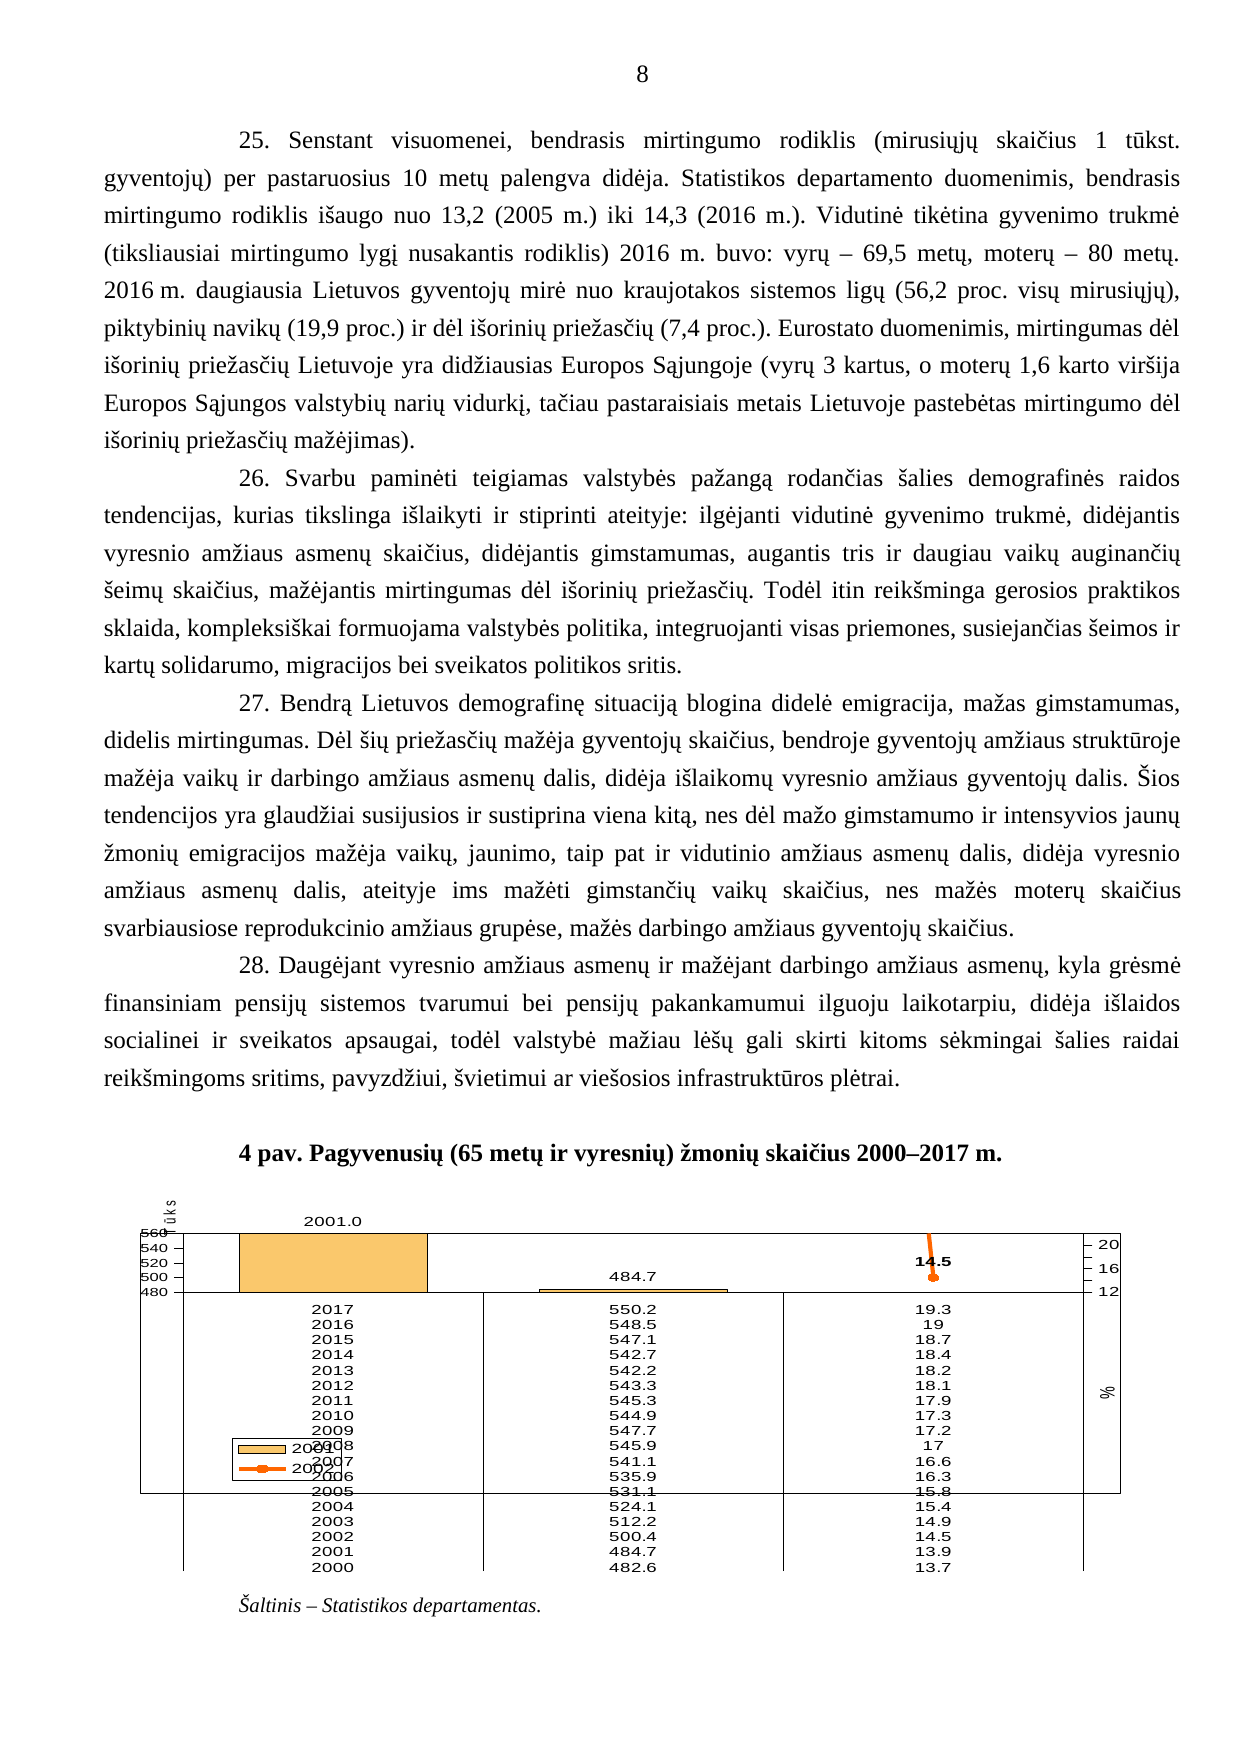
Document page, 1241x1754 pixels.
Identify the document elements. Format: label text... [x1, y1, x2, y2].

text 28. Daugėjant vyresnio amžiaus asmenų ir mažėjant darbingo amžiaus asmenų, kyla grėsmė finansiniam pensijų sistemos tvarumui bei pensijų pakankamumui ilguoju laikotarpiu, didėja išlaidos socialinei ir sveikatos apsaugai, todėl valstybė mažiau lėšų gali skirti kitoms sėkmingai šalies raidai reikšmingoms sritims, pavyzdžiui, švietimui ar viešosios infrastruktūros plėtrai. [103, 942, 1181, 1092]
text 27. Bendrą Lietuvos demografinę situaciją blogina didelė emigracija, mažas gimstamumas, didelis mirtingumas. Dėl šių priežasčių mažėja gyventojų skaičius, bendroje gyventojų amžiaus struktūroje mažėja vaikų ir darbingo amžiaus asmenų dalis, didėja išlaikomų vyresnio amžiaus gyventojų dalis. Šios tendencijos yra glaudžiai susijusios ir sustiprina viena kitą, nes dėl mažo gimstamumo ir intensyvios jaunų žmonių emigracijos mažėja vaikų, jaunimo, taip pat ir vidutinio amžiaus asmenų dalis, didėja vyresnio amžiaus asmenų dalis, ateityje ims mažėti gimstančių vaikų skaičius, nes mažės moterų skaičius svarbiausiose reprodukcinio amžiaus grupėse, mažės darbingo amžiaus gyventojų skaičius. [103, 679, 1181, 942]
text 26. Svarbu paminėti teigiamas valstybės pažangą rodančias šalies demografinės raidos tendencijas, kurias tikslinga išlaikyti ir stiprinti ateityje: ilgėjanti vidutinė gyvenimo trukmė, didėjantis vyresnio amžiaus asmenų skaičius, didėjantis gimstamumas, augantis tris ir daugiau vaikų auginančių šeimų skaičius, mažėjantis mirtingumas dėl išorinių priežasčių. Todėl itin reikšminga gerosios praktikos sklaida, kompleksiškai formuojama valstybės politika, integruojanti visas priemones, susiejančias šeimos ir kartų solidarumo, migracijos bei sveikatos politikos sritis. [103, 454, 1181, 679]
text Šaltinis – Statistikos departamentas. [103, 1579, 1181, 1617]
text 25. Senstant visuomenei, bendrasis mirtingumo rodiklis (mirusiųjų skaičius 1 tūkst. gyventojų) per pastaruosius 10 metų palengva didėja. Statistikos departamento duomenimis, bendrasis mirtingumo rodiklis išaugo nuo 13,2 (2005 m.) iki 14,3 (2016 m.). Vidutinė tikėtina gyvenimo trukmė (tiksliausiai mirtingumo lygį nusakantis rodiklis) 2016 m. buvo: vyrų – 69,5 metų, moterų – 80 metų. 2016 m. daugiausia Lietuvos gyventojų mirė nuo kraujotakos sistemos ligų (56,2 proc. visų mirusiųjų), piktybinių navikų (19,9 proc.) ir dėl išorinių priežasčių (7,4 proc.). Eurostato duomenimis, mirtingumas dėl išorinių priežasčių Lietuvoje yra didžiausias Europos Sąjungoje (vyrų 3 kartus, o moterų 1,6 karto viršija Europos Sąjungos valstybių narių vidurkį, tačiau pastaraisiais metais Lietuvoje pastebėtas mirtingumo dėl išorinių priežasčių mažėjimas). [103, 117, 1181, 454]
text 4 pav. Pagyvenusių (65 metų ir vyresnių) žmonių skaičius 2000–2017 m. [103, 1129, 1181, 1167]
